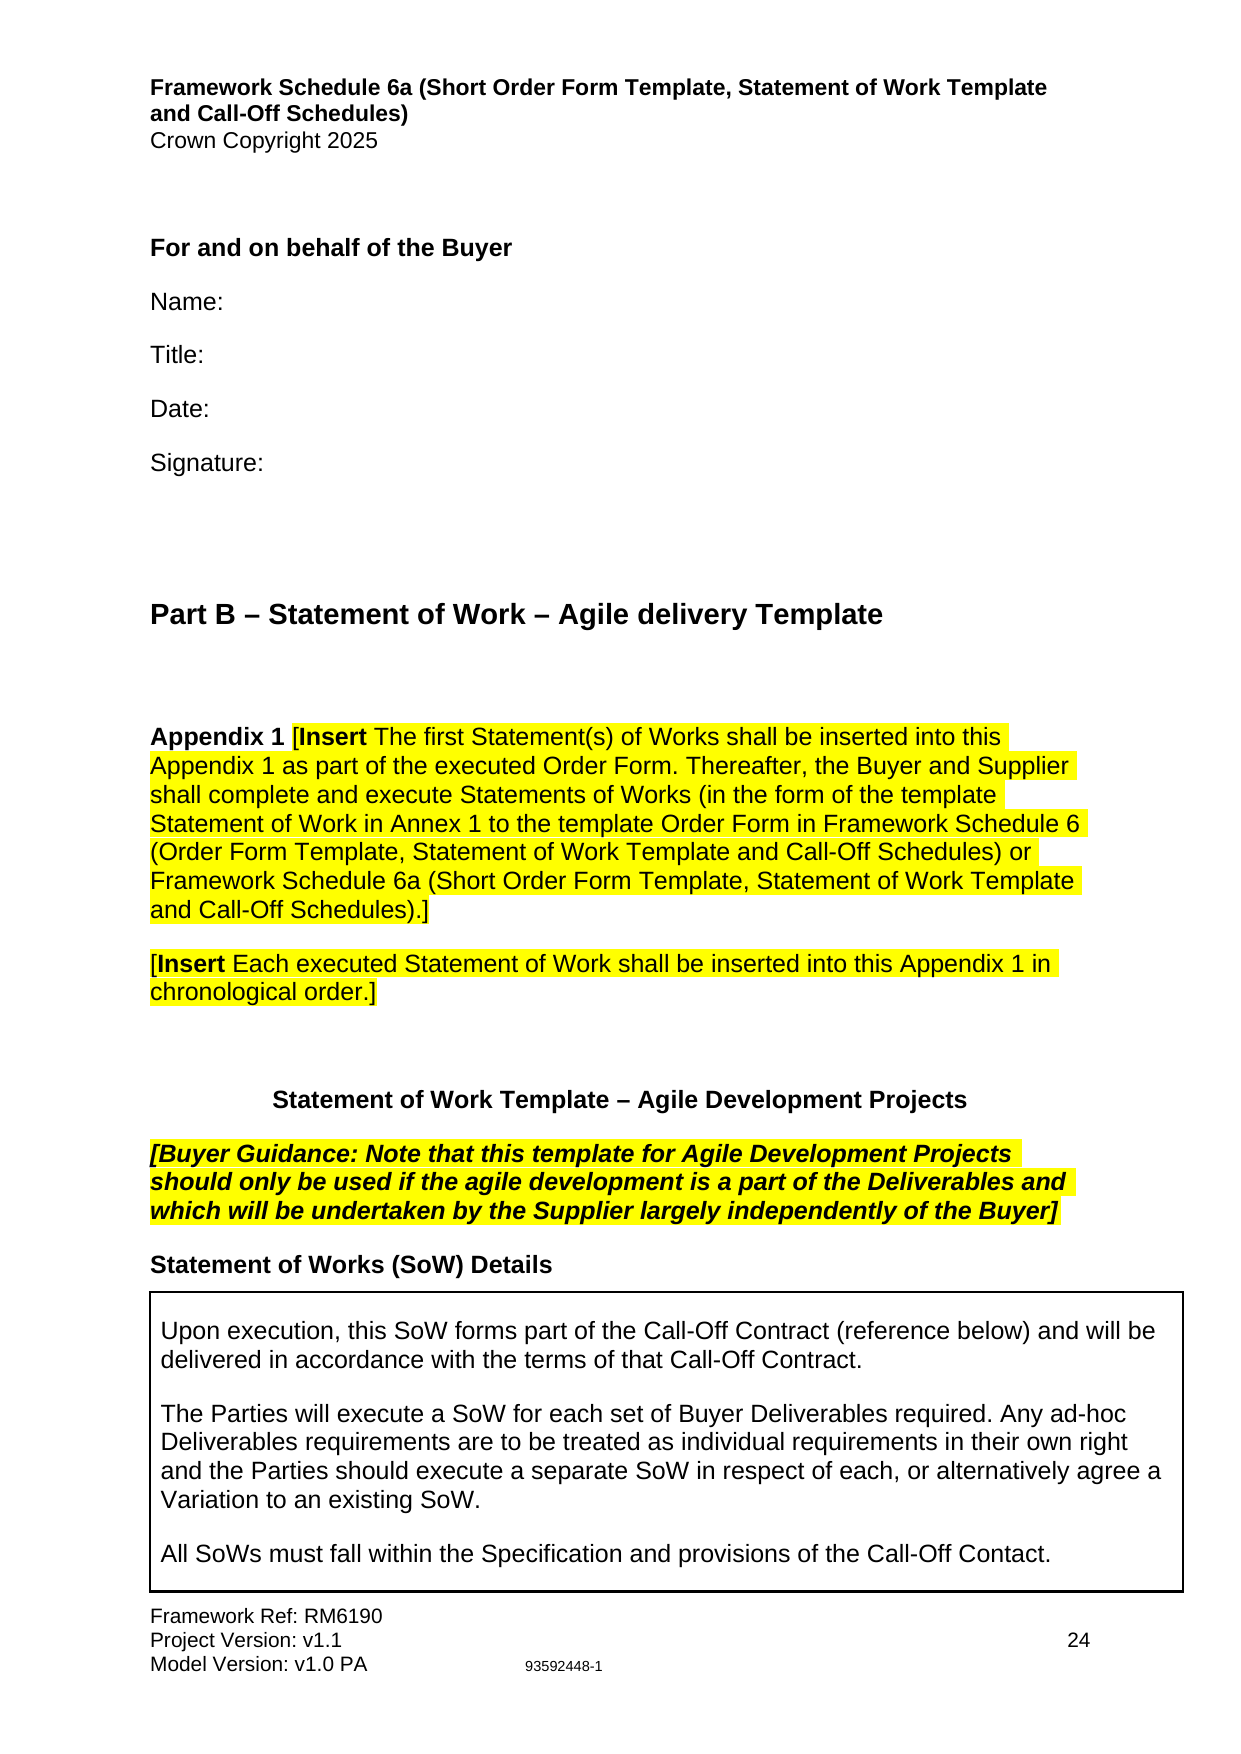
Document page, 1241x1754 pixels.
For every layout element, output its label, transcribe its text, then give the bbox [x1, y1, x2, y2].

text For and on behalf of the Buyer [150, 233, 1090, 262]
text Statement of Work Template – Agile Development Projects [150, 1085, 1090, 1114]
text Signature: [150, 448, 1090, 477]
text Part B – Statement of Work – Agile delivery Template [150, 597, 1090, 630]
text Appendix 1 [Insert The first Statement(s) of Works shall be inserted into this Appendix 1 as part of the executed Order Form. Thereafter, the Buyer and Supplier shall complete and execute Statements of Works (in the form of the template Statement of Work in Annex 1 to the template Order Form in Framework Schedule 6 (Order Form Template, Statement of Work Template and Call-Off Schedules) or Framework Schedule 6a (Short Order Form Template, Statement of Work Template and Call-Off Schedules).] [150, 722, 1090, 924]
table_header Upon execution, this SoW forms part of the Call-Off Contract (reference below) and will be delivered in accordance with the terms of that Call-Off Contract. The Parties will execute a SoW for each set of Buyer Deliverables required. Any ad-hoc Deliverables requirements are to be treated as individual requirements in their own right and the Parties should execute a separate SoW in respect of each, or alternatively agree a Variation to an existing SoW. All SoWs must fall within the Specification and provisions of the Call-Off Contact. [151, 1293, 1182, 1590]
text [Buyer Guidance: Note that this template for Agile Development Projects should only be used if the agile development is a part of the Deliverables and which will be undertaken by the Supplier largely independently of the Buyer] [150, 1139, 1090, 1225]
text Statement of Works (SoW) Details [150, 1250, 1090, 1279]
text Name: [150, 287, 1090, 316]
text Title: [150, 341, 1090, 369]
text Date: [150, 394, 1090, 423]
text [Insert Each executed Statement of Work shall be inserted into this Appendix 1 in chronological order.] [150, 949, 1090, 1006]
